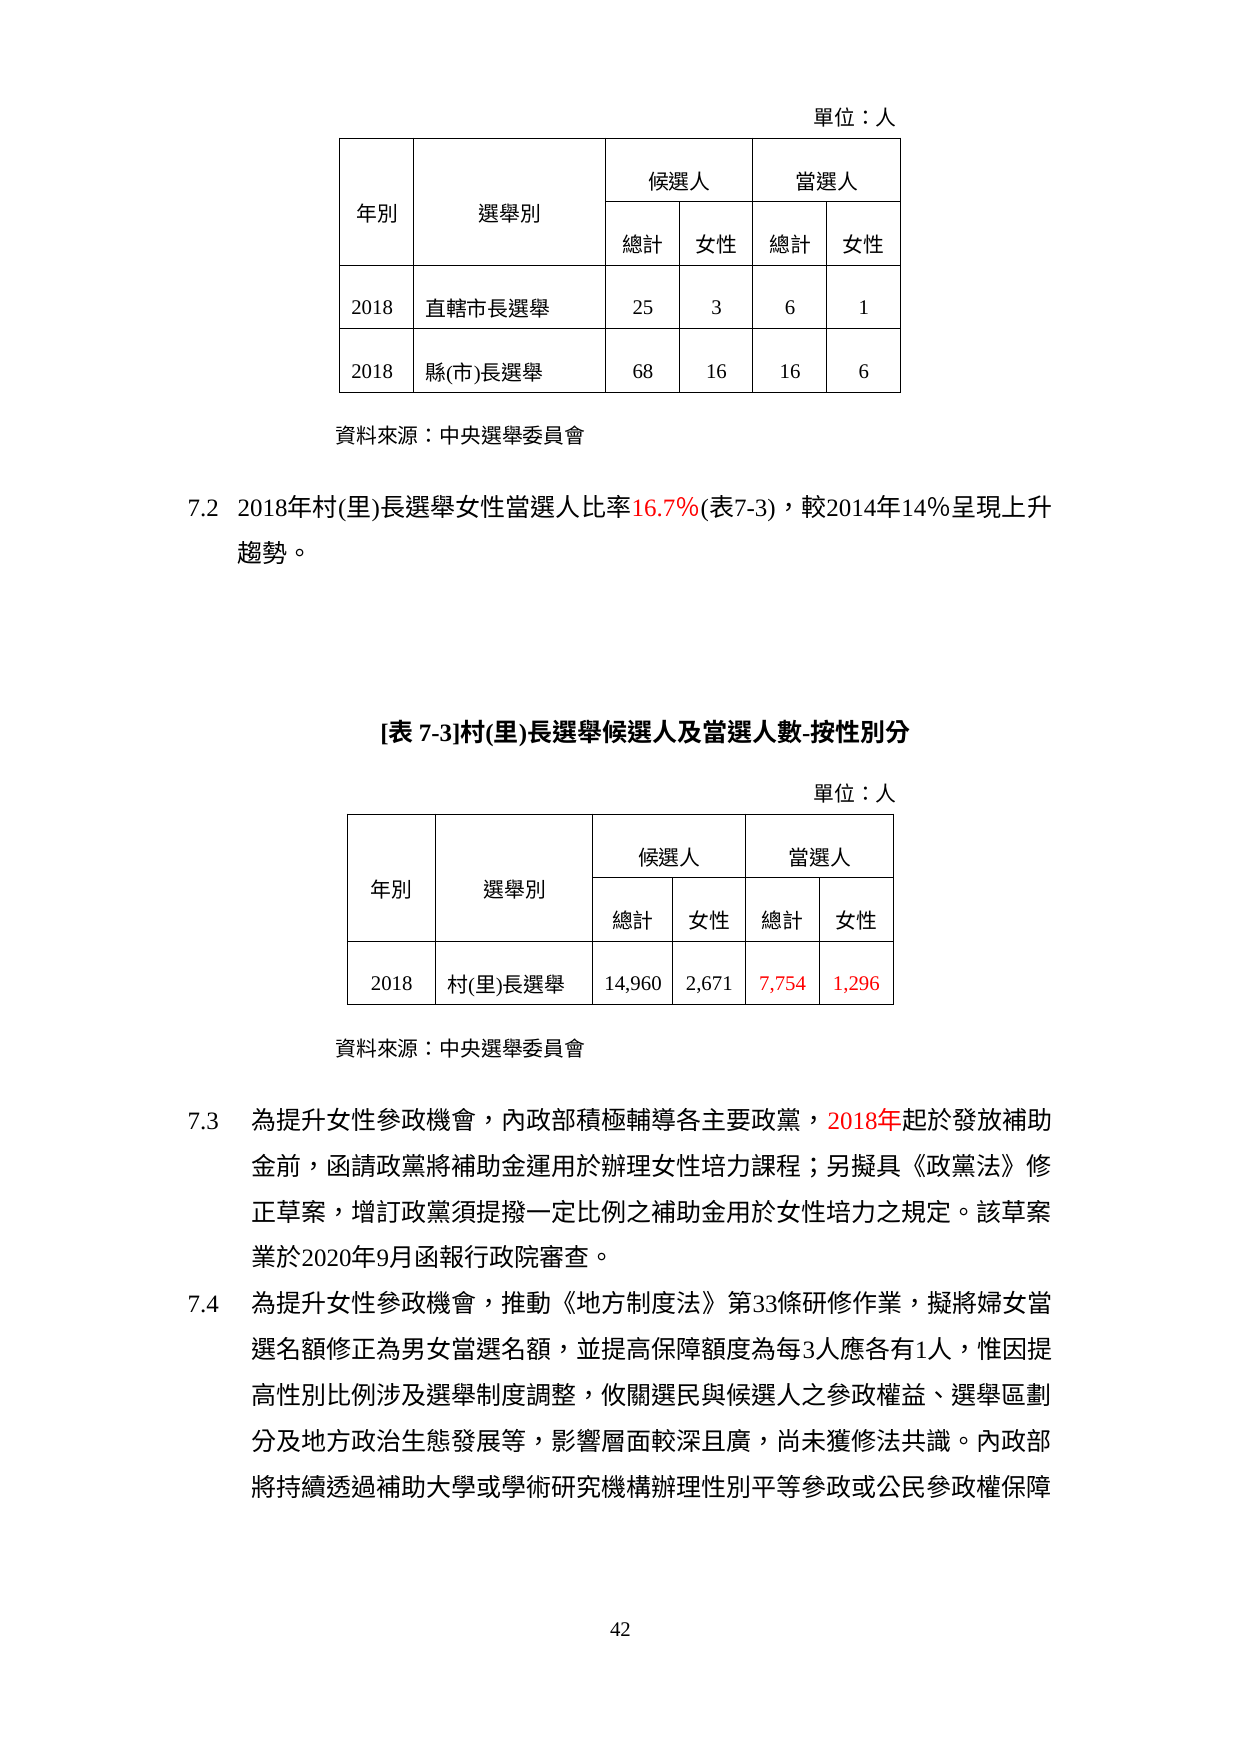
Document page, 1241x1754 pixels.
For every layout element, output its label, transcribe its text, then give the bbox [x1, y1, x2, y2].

table_cell 16 [680, 329, 752, 392]
table_cell 1,296 [820, 942, 893, 1004]
table_cell 2,671 [673, 942, 745, 1004]
table_header 選舉別 [414, 139, 605, 264]
list 2018年村(里)長選舉女性當選人比率16.7％(表7-3)，較2014年14％呈現上升趨勢。 [187, 480, 1053, 572]
table_header 候選人 [593, 815, 745, 877]
table_cell 總計 [753, 202, 826, 264]
table_cell 25 [606, 266, 679, 328]
table_cell 16 [753, 329, 826, 392]
table_header 候選人 [606, 139, 752, 201]
subtitle [表7-3]村(里)長選舉候選人及當選人數-按性別分 [238, 688, 1053, 751]
text 單位：人 [187, 751, 896, 813]
table_cell 總計 [746, 878, 819, 941]
table_cell 縣(市)長選舉 [414, 329, 605, 392]
text 單位：人 [187, 75, 896, 137]
table_cell 女性 [820, 878, 893, 941]
text 資料來源：中央選舉委員會 [187, 393, 1053, 455]
table_cell 總計 [593, 878, 672, 941]
table_cell 女性 [673, 878, 745, 941]
table_cell 直轄市長選舉 [414, 266, 605, 328]
table_cell 女性 [680, 202, 752, 264]
table_cell 2018 [348, 942, 435, 1004]
table_header 當選人 [753, 139, 900, 201]
list 為提升女性參政機會，推動《地方制度法》第33條研修作業，擬將婦女當選名額修正為男女當選名額，並提高保障額度為每3人應各有1人，惟因提高性別比例涉及選舉制度調整，攸關選民與候選人之參政權益、選舉區劃分及地方政治生態發展等，影響層面較深且廣，尚未獲修法共識。內政部將持續透過補助大學或學術研究機構辦理性別平等參政或公民參政權保障 [187, 1276, 1053, 1505]
table_cell 女性 [827, 202, 900, 264]
table_cell 6 [753, 266, 826, 328]
table_cell 2018 [340, 329, 413, 392]
table_header 年別 [348, 815, 435, 941]
table_cell 68 [606, 329, 679, 392]
table_cell 村(里)長選舉 [436, 942, 592, 1004]
text 資料來源：中央選舉委員會 [335, 1005, 1053, 1068]
table_header 當選人 [746, 815, 893, 877]
table_header 選舉別 [436, 815, 592, 941]
table_cell 總計 [606, 202, 679, 264]
list 為提升女性參政機會，內政部積極輔導各主要政黨，2018年起於發放補助金前，函請政黨將補助金運用於辦理女性培力課程；另擬具《政黨法》修正草案，增訂政黨須提撥一定比例之補助金用於女性培力之規定。該草案業於2020年9月函報行政院審查。 [187, 1093, 1053, 1276]
table_cell 14,960 [593, 942, 672, 1004]
table_cell 3 [680, 266, 752, 328]
table_cell 2018 [340, 266, 413, 328]
table_header 年別 [340, 139, 413, 264]
table_cell 1 [827, 266, 900, 328]
table_cell 6 [827, 329, 900, 392]
table_cell 7,754 [746, 942, 819, 1004]
